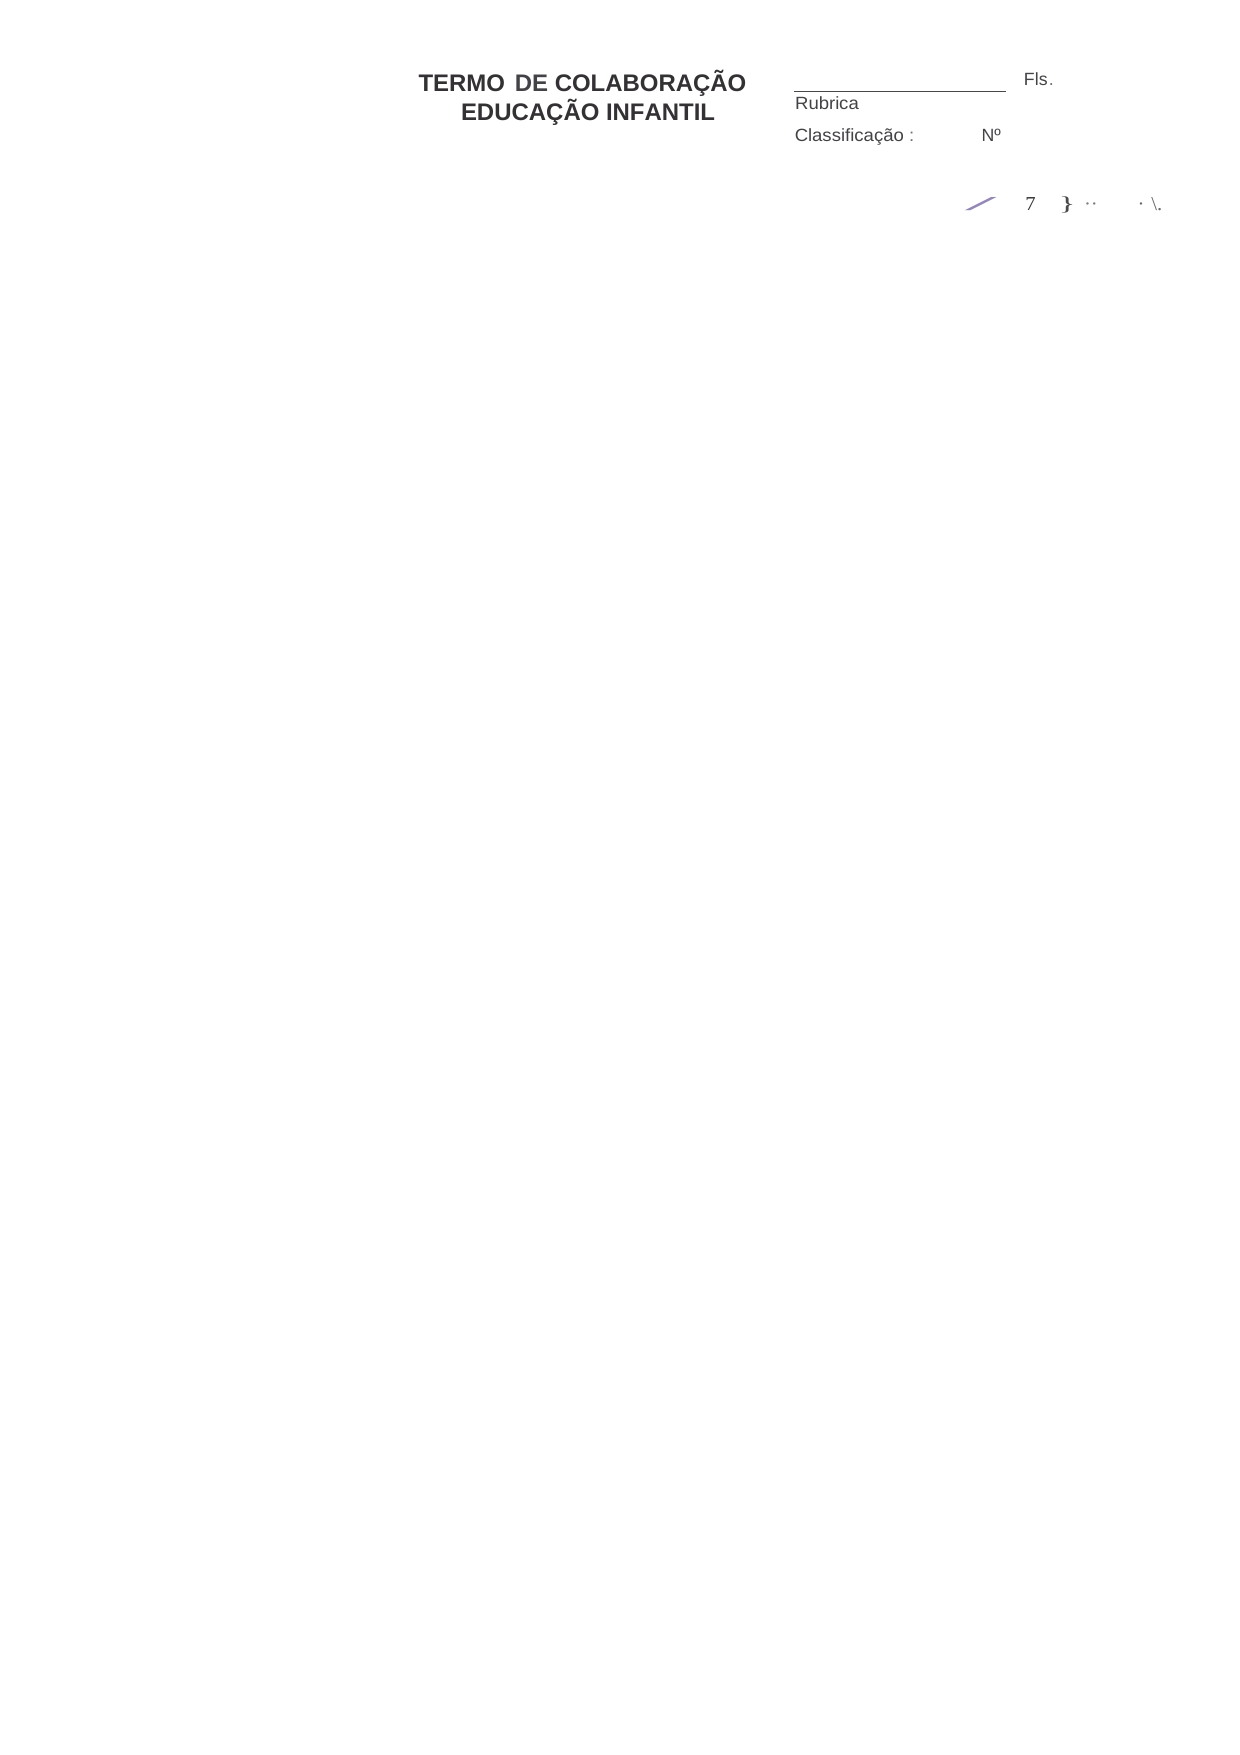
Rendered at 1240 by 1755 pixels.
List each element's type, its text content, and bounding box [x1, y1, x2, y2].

text / 7 } ·· · \. [142, 192, 1162, 215]
